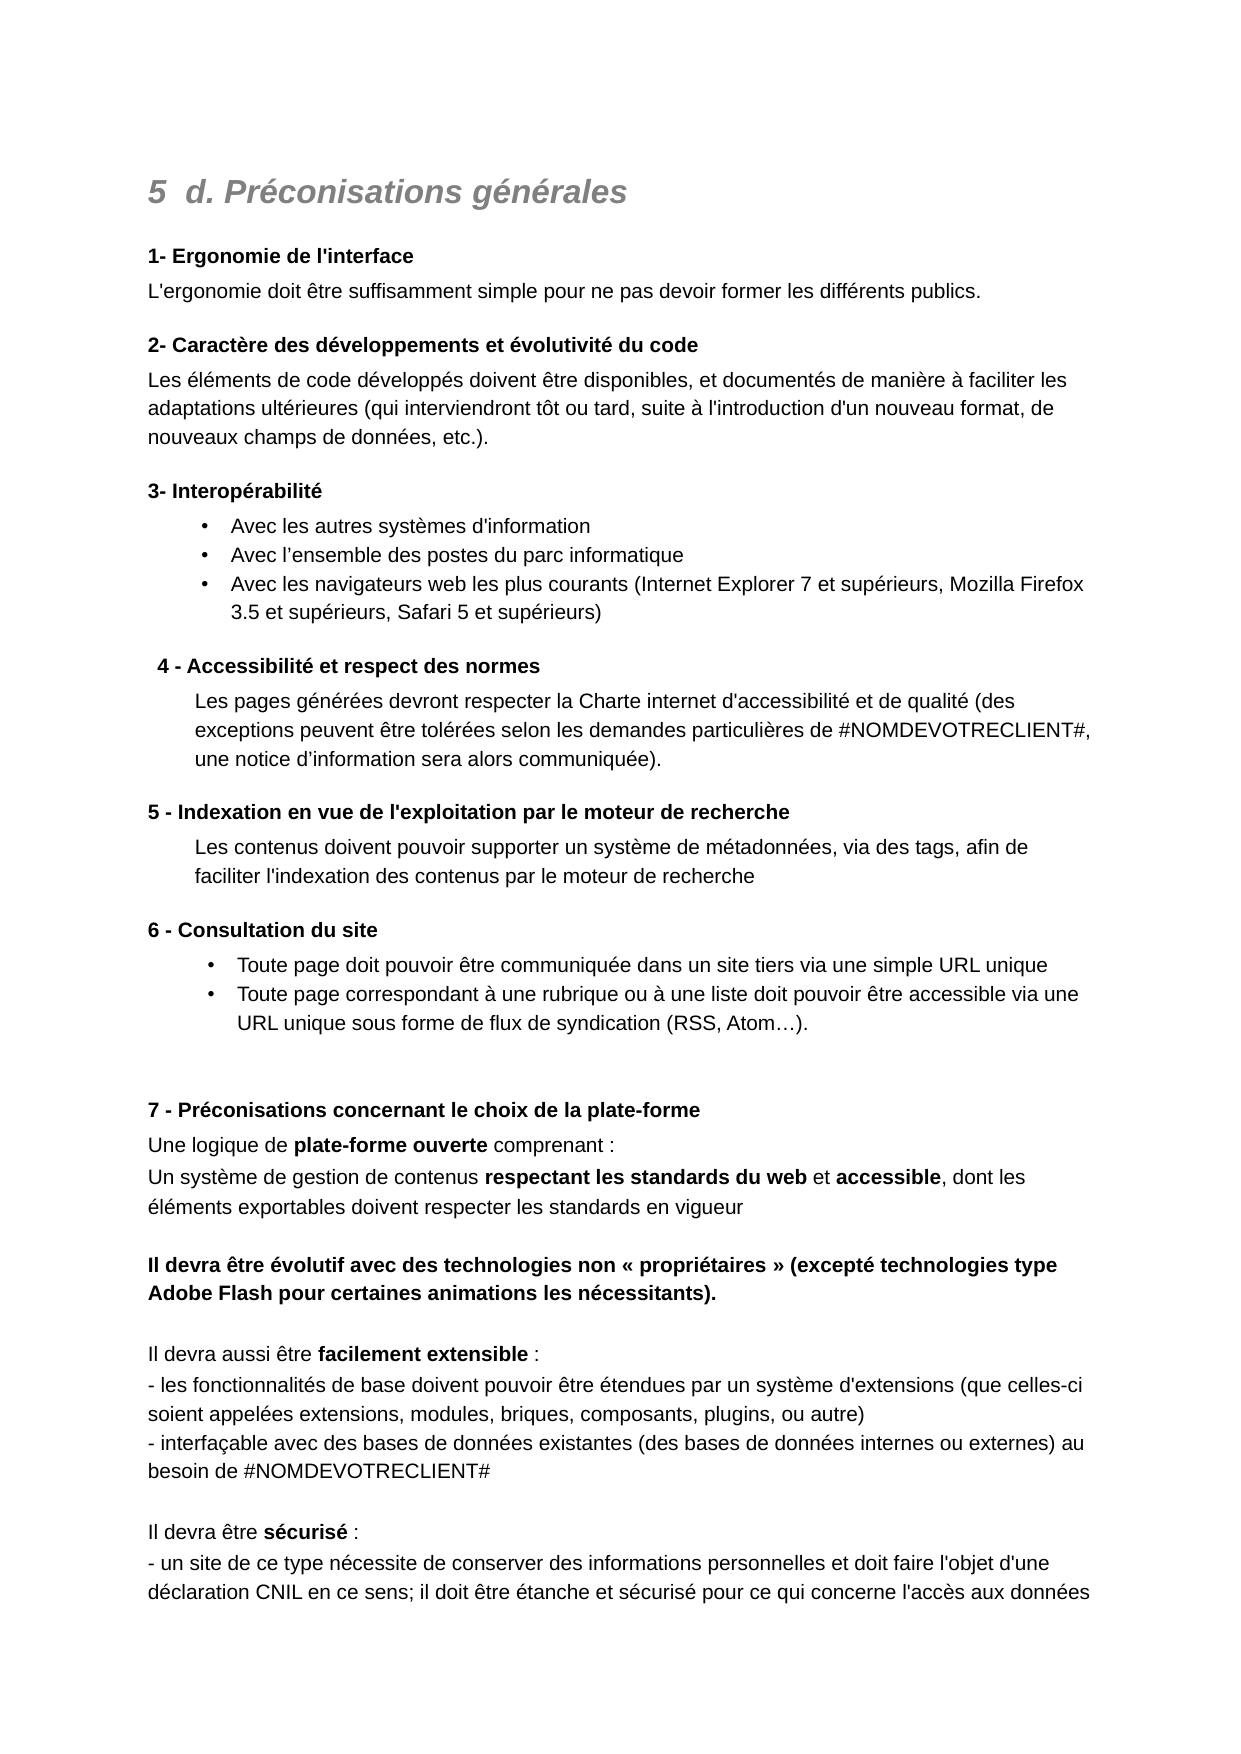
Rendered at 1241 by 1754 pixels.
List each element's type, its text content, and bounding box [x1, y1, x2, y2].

subtitle d. Préconisations générales [148, 173, 1093, 211]
list Toute page doit pouvoir être communiquée dans un site tiers via une simple URL unique [207, 953, 1093, 977]
text Les pages générées devront respecter la Charte internet d'accessibilité et de qualité (des exceptions peuvent être tolérées selon les demandes particulières de #NOMDEVOTRECLIENT#, une notice d’information sera alors communiquée). [194, 689, 1093, 770]
text - les fonctionnalités de base doivent pouvoir être étendues par un système d'extensions (que celles-ci soient appelées extensions, modules, briques, composants, plugins, ou autre) - interfaçable avec des bases de données existantes (des bases de données internes ou externes) au besoin de #NOMDEVOTRECLIENT# Il devra être sécurisé : [148, 1373, 1093, 1546]
list Avec l’ensemble des postes du parc informatique [201, 542, 1093, 567]
subtitle 1- Ergonomie de l'interface [148, 244, 1093, 268]
subtitle 6 - Consultation du site [148, 918, 1093, 942]
list Avec les navigateurs web les plus courants (Internet Explorer 7 et supérieurs, Mozilla Firefox 3.5 et supérieurs, Safari 5 et supérieurs) [201, 571, 1093, 624]
list Avec les autres systèmes d'information [201, 514, 1093, 538]
subtitle 5 - Indexation en vue de l'exploitation par le moteur de recherche [148, 800, 1093, 824]
list Toute page correspondant à une rubrique ou à une liste doit pouvoir être accessible via une URL unique sous forme de flux de syndication (RSS, Atom…). [207, 982, 1093, 1034]
text Il devra être évolutif avec des technologies non « propriétaires » (excepté technologies type Adobe Flash pour certaines animations les nécessitants). [148, 1224, 1093, 1305]
subtitle 7 - Préconisations concernant le choix de la plate-forme [148, 1098, 1093, 1122]
subtitle 2- Caractère des développements et évolutivité du code [148, 332, 1093, 356]
text Les contenus doivent pouvoir supporter un système de métadonnées, via des tags, afin de faciliter l'indexation des contenus par le moteur de recherche [194, 835, 1093, 888]
text Il devra aussi être facilement extensible : [148, 1310, 1093, 1367]
text - un site de ce type nécessite de conserver des informations personnelles et doit faire l'objet d'une déclaration CNIL en ce sens; il doit être étanche et sécurisé pour ce qui concerne l'accès aux données [148, 1551, 1093, 1604]
subtitle 4 - Accessibilité et respect des normes [157, 654, 1093, 678]
text Une logique de plate-forme ouverte comprenant : Un système de gestion de contenus respectant les standards du web et accessible, dont les éléments exportables doivent respecter les standards en vigueur [148, 1133, 1093, 1219]
subtitle 3- Interopérabilité [148, 479, 1093, 503]
text L'ergonomie doit être suffisamment simple pour ne pas devoir former les différents publics. [148, 279, 1093, 303]
text Les éléments de code développés doivent être disponibles, et documentés de manière à faciliter les adaptations ultérieures (qui interviendront tôt ou tard, suite à l'introduction d'un nouveau format, de nouveaux champs de données, etc.). [148, 367, 1093, 449]
